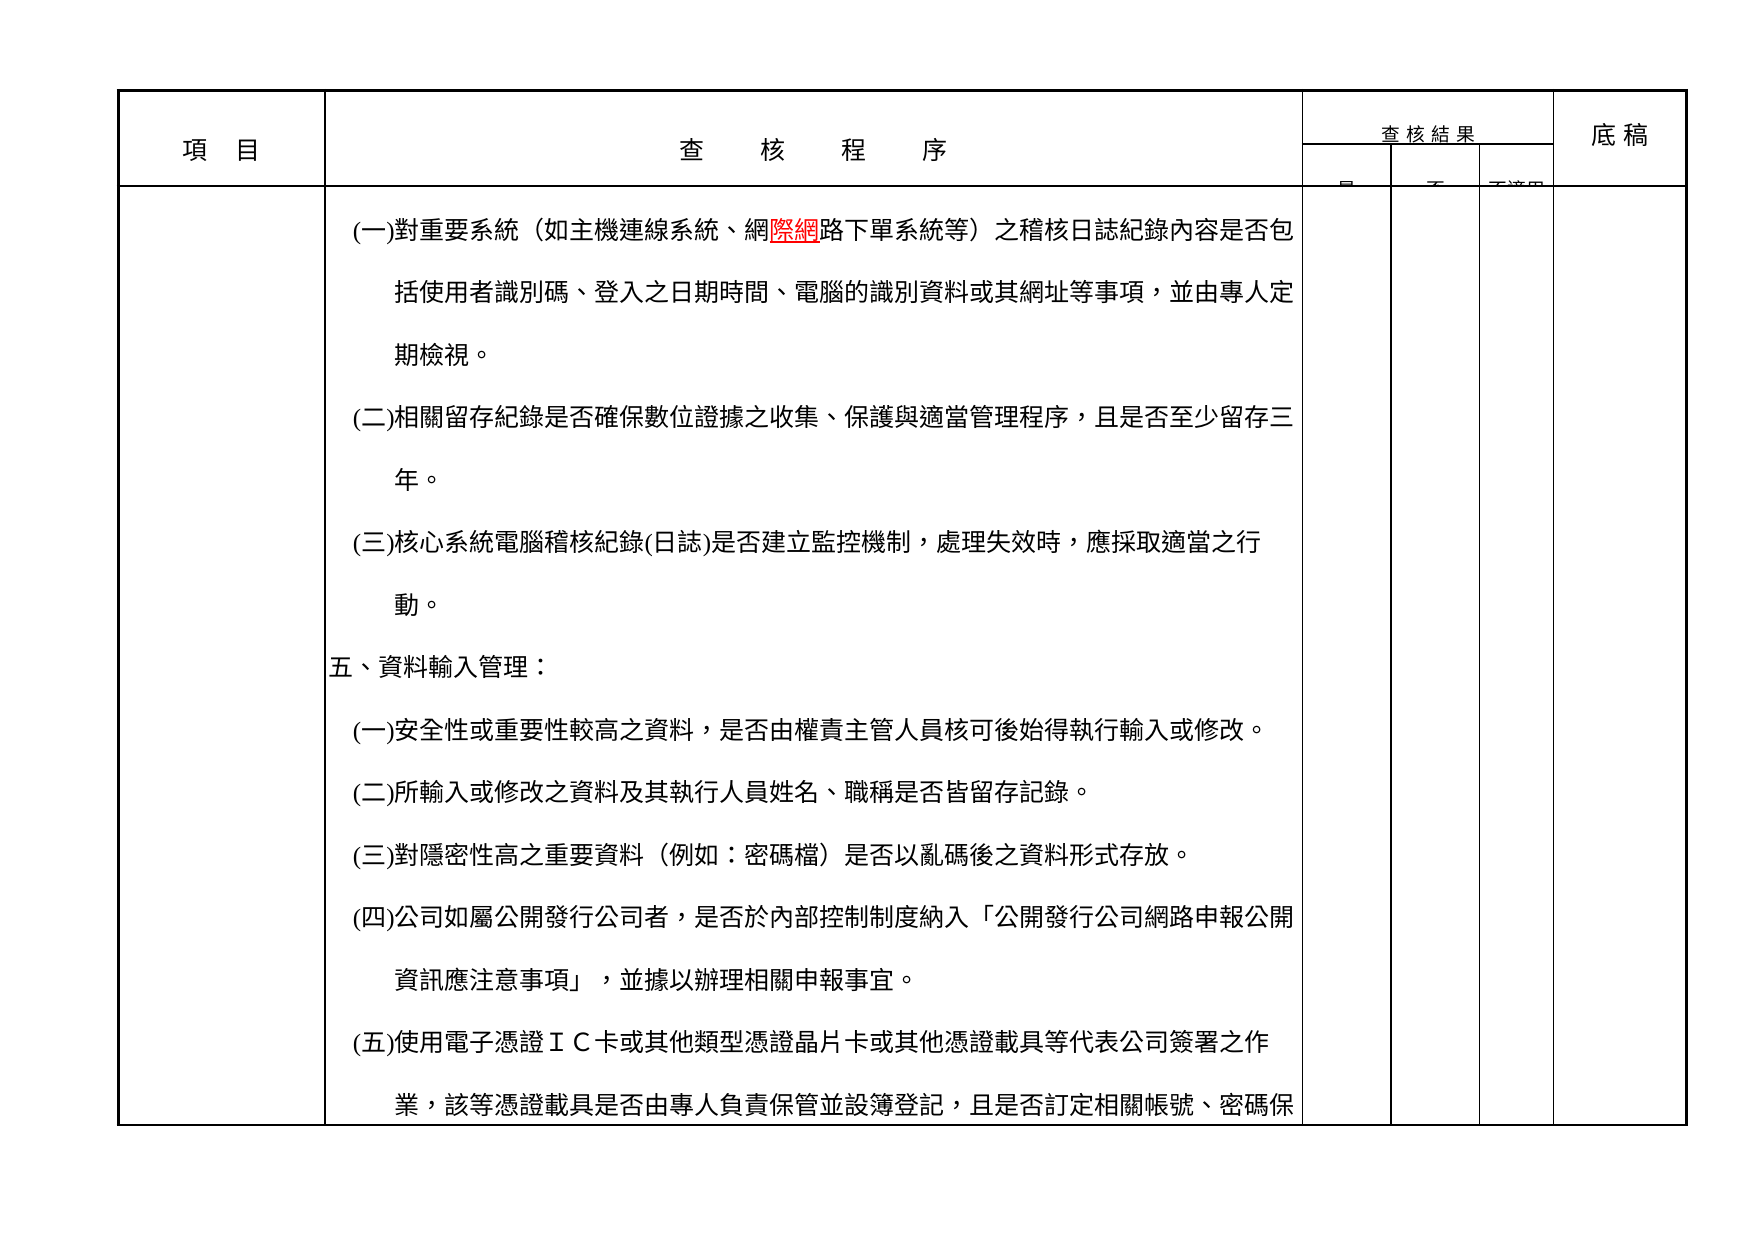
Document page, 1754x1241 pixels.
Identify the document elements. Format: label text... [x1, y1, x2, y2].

table_header 查核結果 [1303, 92, 1553, 143]
table_cell [1480, 187, 1553, 1124]
table_cell [1303, 187, 1390, 1124]
table_cell 是 [1303, 145, 1390, 185]
table_cell [120, 187, 324, 1124]
table_header 底稿 索引 [1554, 92, 1685, 185]
table_header 查 核 程 序 [326, 92, 1302, 185]
table_cell [1392, 187, 1479, 1124]
table_header 項 目 [120, 92, 324, 185]
table_cell (一)對重要系統（如主機連線系統、網際網路下單系統等）之稽核日誌紀錄內容是否包括使用者識別碼、登入之日期時間、電腦的識別資料或其網址等事項，並由專人定期檢視。 (二)相關留存紀錄是否確保數位證據之收集、保護與適當管理程序，且是否至少留存三年。 (三)核心系統電腦稽核紀錄(日誌)是否建立監控機制，處理失效時，應採取適當之行動。 五、資料輸入管理： (一)安全性或重要性較高之資料，是否由權責主管人員核可後始得執行輸入或修改。 (二)所輸入或修改之資料及其執行人員姓名、職稱是否皆留存記錄。 (三)對隱密性高之重要資料（例如：密碼檔）是否以亂碼後之資料形式存放。 (四)公司如屬公開發行公司者，是否於內部控制制度納入「公開發行公司網路申報公開資訊應注意事項」，並據以辦理相關申報事宜。 (五)使用電子憑證ＩＣ卡或其他類型憑證晶片卡或其他憑證載具等代表公司簽署之作業，該等憑證載具是否由專人負責保管並設簿登記，且是否訂定相關帳號、密碼保 [326, 187, 1302, 1124]
table_cell 否 [1392, 145, 1479, 185]
table_cell 不適用 [1480, 145, 1553, 185]
table_cell [1554, 187, 1685, 1124]
